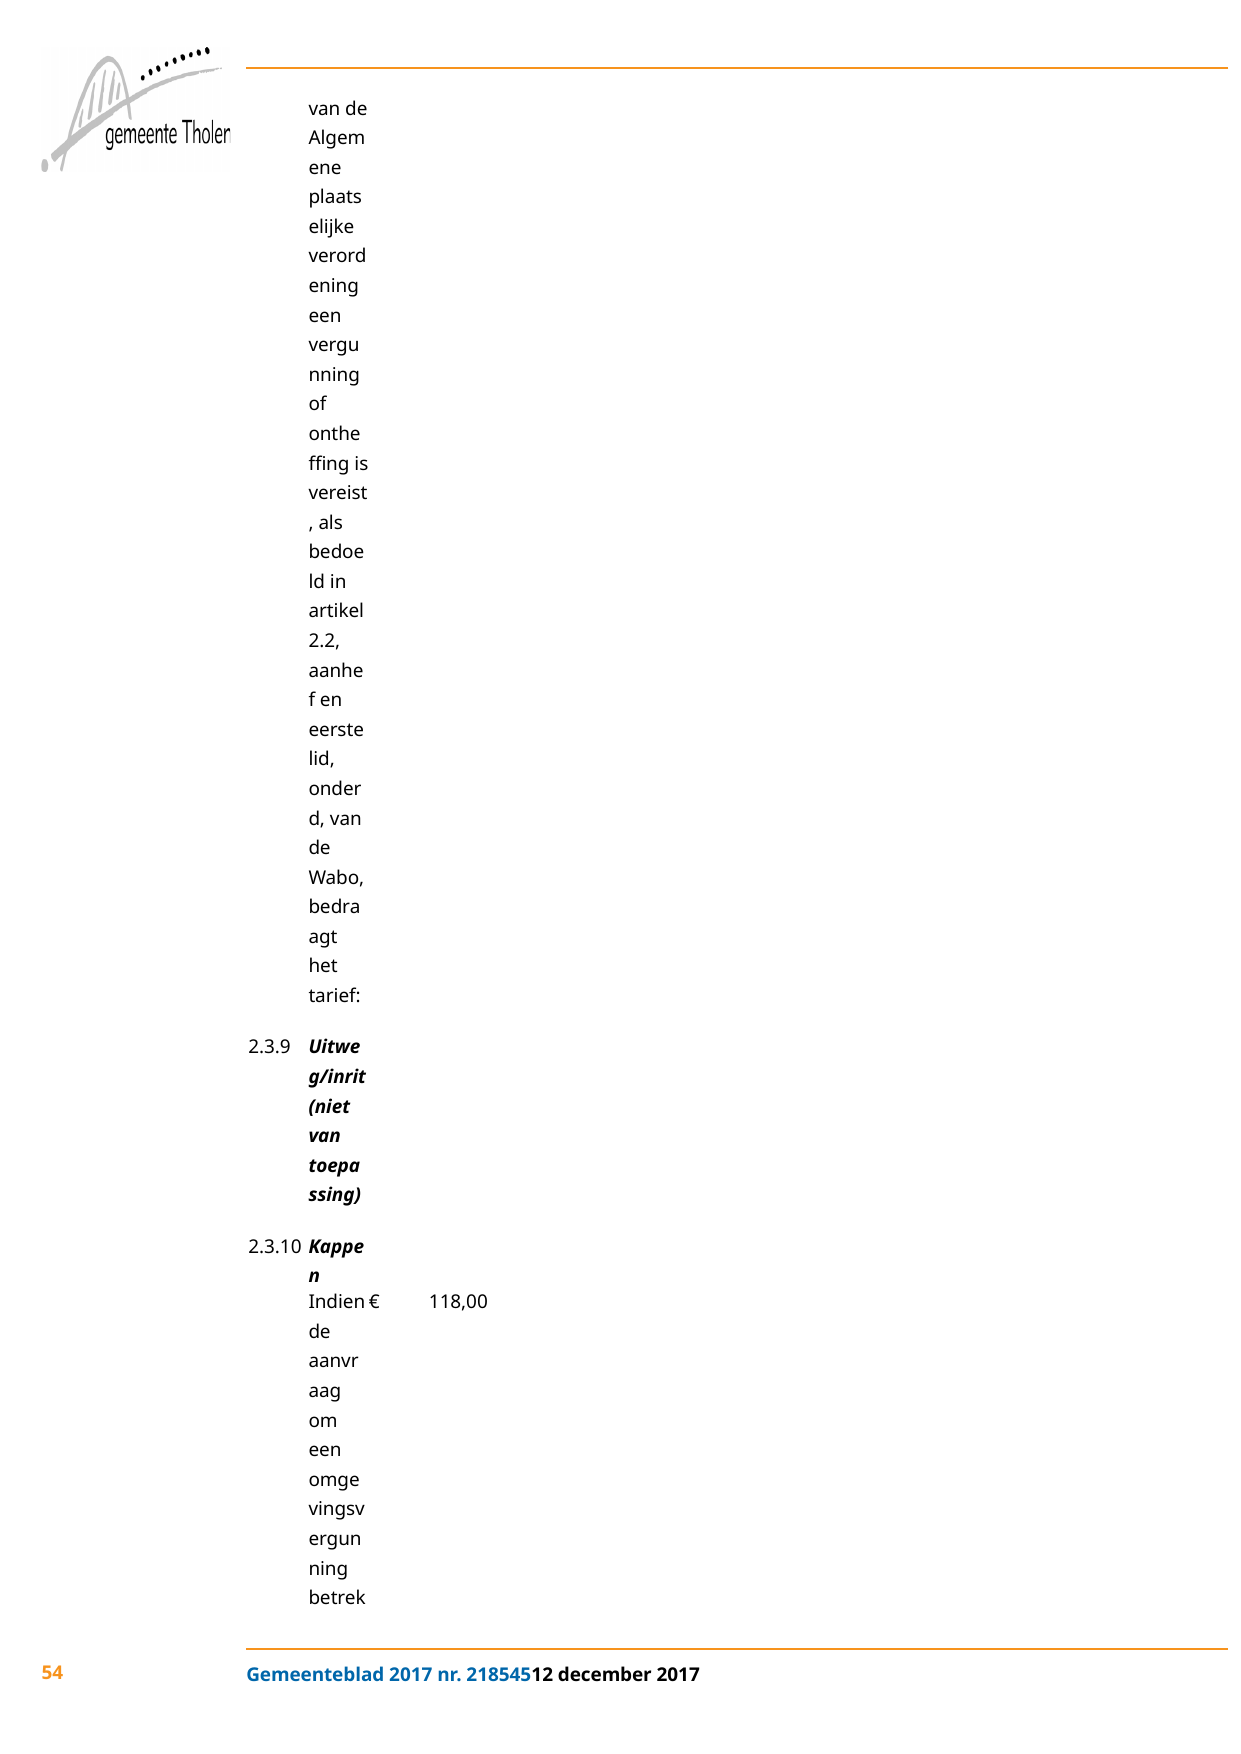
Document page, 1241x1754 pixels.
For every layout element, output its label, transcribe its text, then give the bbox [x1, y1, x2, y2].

table_cell [248, 1289, 308, 1610]
table_cell [248, 1208, 308, 1233]
table_cell [369, 1008, 429, 1034]
table_cell [429, 1233, 489, 1288]
table_cell [308, 1208, 368, 1233]
table_cell 2.3.10 [248, 1233, 308, 1288]
table_cell [429, 1008, 489, 1034]
table_cell [429, 1034, 489, 1207]
table_cell [429, 95, 489, 1008]
table_cell [248, 95, 308, 1008]
table_cell Kappen [308, 1233, 368, 1288]
table_cell [248, 1008, 308, 1034]
table_cell Indien de aanvraag om een omgevingsvergunning betrek [308, 1289, 368, 1610]
table_cell 118,00 [429, 1289, 489, 1610]
table_cell [369, 1208, 429, 1233]
table_cell [429, 1208, 489, 1233]
table_cell 2.3.9 [248, 1034, 308, 1207]
table_cell [369, 95, 429, 1008]
table_cell [369, 1233, 429, 1288]
table_cell € [369, 1289, 429, 1610]
table_cell [369, 1034, 429, 1207]
table_cell Uitweg/inrit (niet van toepassing) [308, 1034, 368, 1207]
table_cell van de Algemene plaatselijke verordening een vergunning of ontheffing is vereist, als bedoeld in artikel 2.2, aanhef en eerste lid, onder d, van de Wabo, bedraagt het tarief: [308, 95, 368, 1008]
table_cell [308, 1008, 368, 1034]
picture [41, 47, 231, 172]
